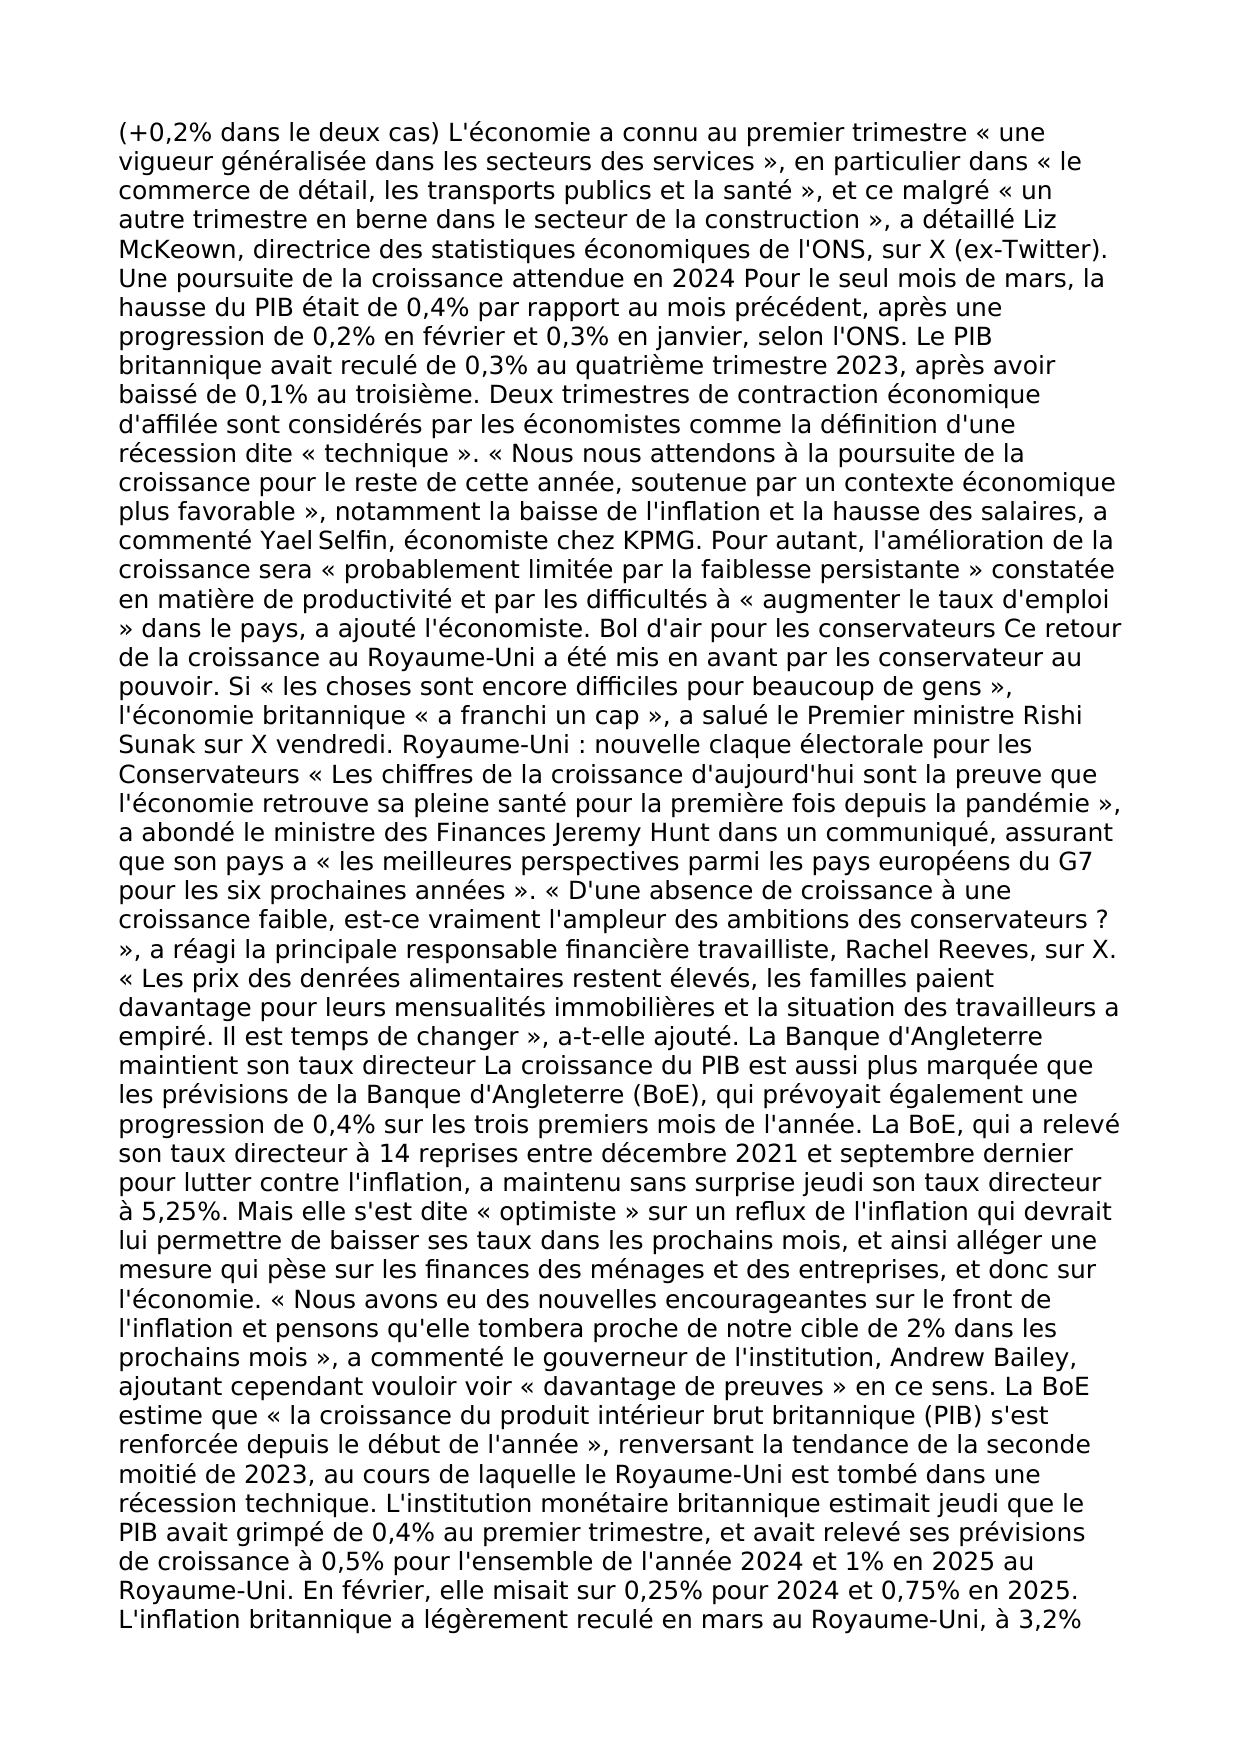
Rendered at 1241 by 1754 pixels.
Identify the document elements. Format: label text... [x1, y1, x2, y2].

text (+0,2% dans le deux cas) L'économie a connu au premier trimestre « une vigueur généralisée dans les secteurs des services », en particulier dans « le commerce de détail, les transports publics et la santé », et ce malgré « un autre trimestre en berne dans le secteur de la construction », a détaillé Liz McKeown, directrice des statistiques économiques de l'ONS, sur X (ex-Twitter). Une poursuite de la croissance attendue en 2024 Pour le seul mois de mars, la hausse du PIB était de 0,4% par rapport au mois précédent, après une progression de 0,2% en février et 0,3% en janvier, selon l'ONS. Le PIB britannique avait reculé de 0,3% au quatrième trimestre 2023, après avoir baissé de 0,1% au troisième. Deux trimestres de contraction économique d'affilée sont considérés par les économistes comme la définition d'une récession dite « technique ». « Nous nous attendons à la poursuite de la croissance pour le reste de cette année, soutenue par un contexte économique plus favorable », notamment la baisse de l'inflation et la hausse des salaires, a commenté Yael Selfin, économiste chez KPMG. Pour autant, l'amélioration de la croissance sera « probablement limitée par la faiblesse persistante » constatée en matière de productivité et par les difficultés à « augmenter le taux d'emploi » dans le pays, a ajouté l'économiste. Bol d'air pour les conservateurs Ce retour de la croissance au Royaume-Uni a été mis en avant par les conservateur au pouvoir. Si « les choses sont encore difficiles pour beaucoup de gens », l'économie britannique « a franchi un cap », a salué le Premier ministre Rishi Sunak sur X vendredi. Royaume-Uni : nouvelle claque électorale pour les Conservateurs « Les chiffres de la croissance d'aujourd'hui sont la preuve que l'économie retrouve sa pleine santé pour la première fois depuis la pandémie », a abondé le ministre des Finances Jeremy Hunt dans un communiqué, assurant que son pays a « les meilleures perspectives parmi les pays européens du G7 pour les six prochaines années ». « D'une absence de croissance à une croissance faible, est-ce vraiment l'ampleur des ambitions des conservateurs ? », a réagi la principale responsable financière travailliste, Rachel Reeves, sur X. « Les prix des denrées alimentaires restent élevés, les familles paient davantage pour leurs mensualités immobilières et la situation des travailleurs a empiré. Il est temps de changer », a-t-elle ajouté. La Banque d'Angleterre maintient son taux directeur La croissance du PIB est aussi plus marquée que les prévisions de la Banque d'Angleterre (BoE), qui prévoyait également une progression de 0,4% sur les trois premiers mois de l'année. La BoE, qui a relevé son taux directeur à 14 reprises entre décembre 2021 et septembre dernier pour lutter contre l'inflation, a maintenu sans surprise jeudi son taux directeur à 5,25%. Mais elle s'est dite « optimiste » sur un reflux de l'inflation qui devrait lui permettre de baisser ses taux dans les prochains mois, et ainsi alléger une mesure qui pèse sur les finances des ménages et des entreprises, et donc sur l'économie. « Nous avons eu des nouvelles encourageantes sur le front de l'inflation et pensons qu'elle tombera proche de notre cible de 2% dans les prochains mois », a commenté le gouverneur de l'institution, Andrew Bailey, ajoutant cependant vouloir voir « davantage de preuves » en ce sens. La BoE estime que « la croissance du produit intérieur brut britannique (PIB) s'est renforcée depuis le début de l'année », renversant la tendance de la seconde moitié de 2023, au cours de laquelle le Royaume-Uni est tombé dans une récession technique. L'institution monétaire britannique estimait jeudi que le PIB avait grimpé de 0,4% au premier trimestre, et avait relevé ses prévisions de croissance à 0,5% pour l'ensemble de l'année 2024 et 1% en 2025 au Royaume-Uni. En février, elle misait sur 0,25% pour 2024 et 0,75% en 2025. L'inflation britannique a légèrement reculé en mars au Royaume-Uni, à 3,2% [118, 118, 1122, 1635]
